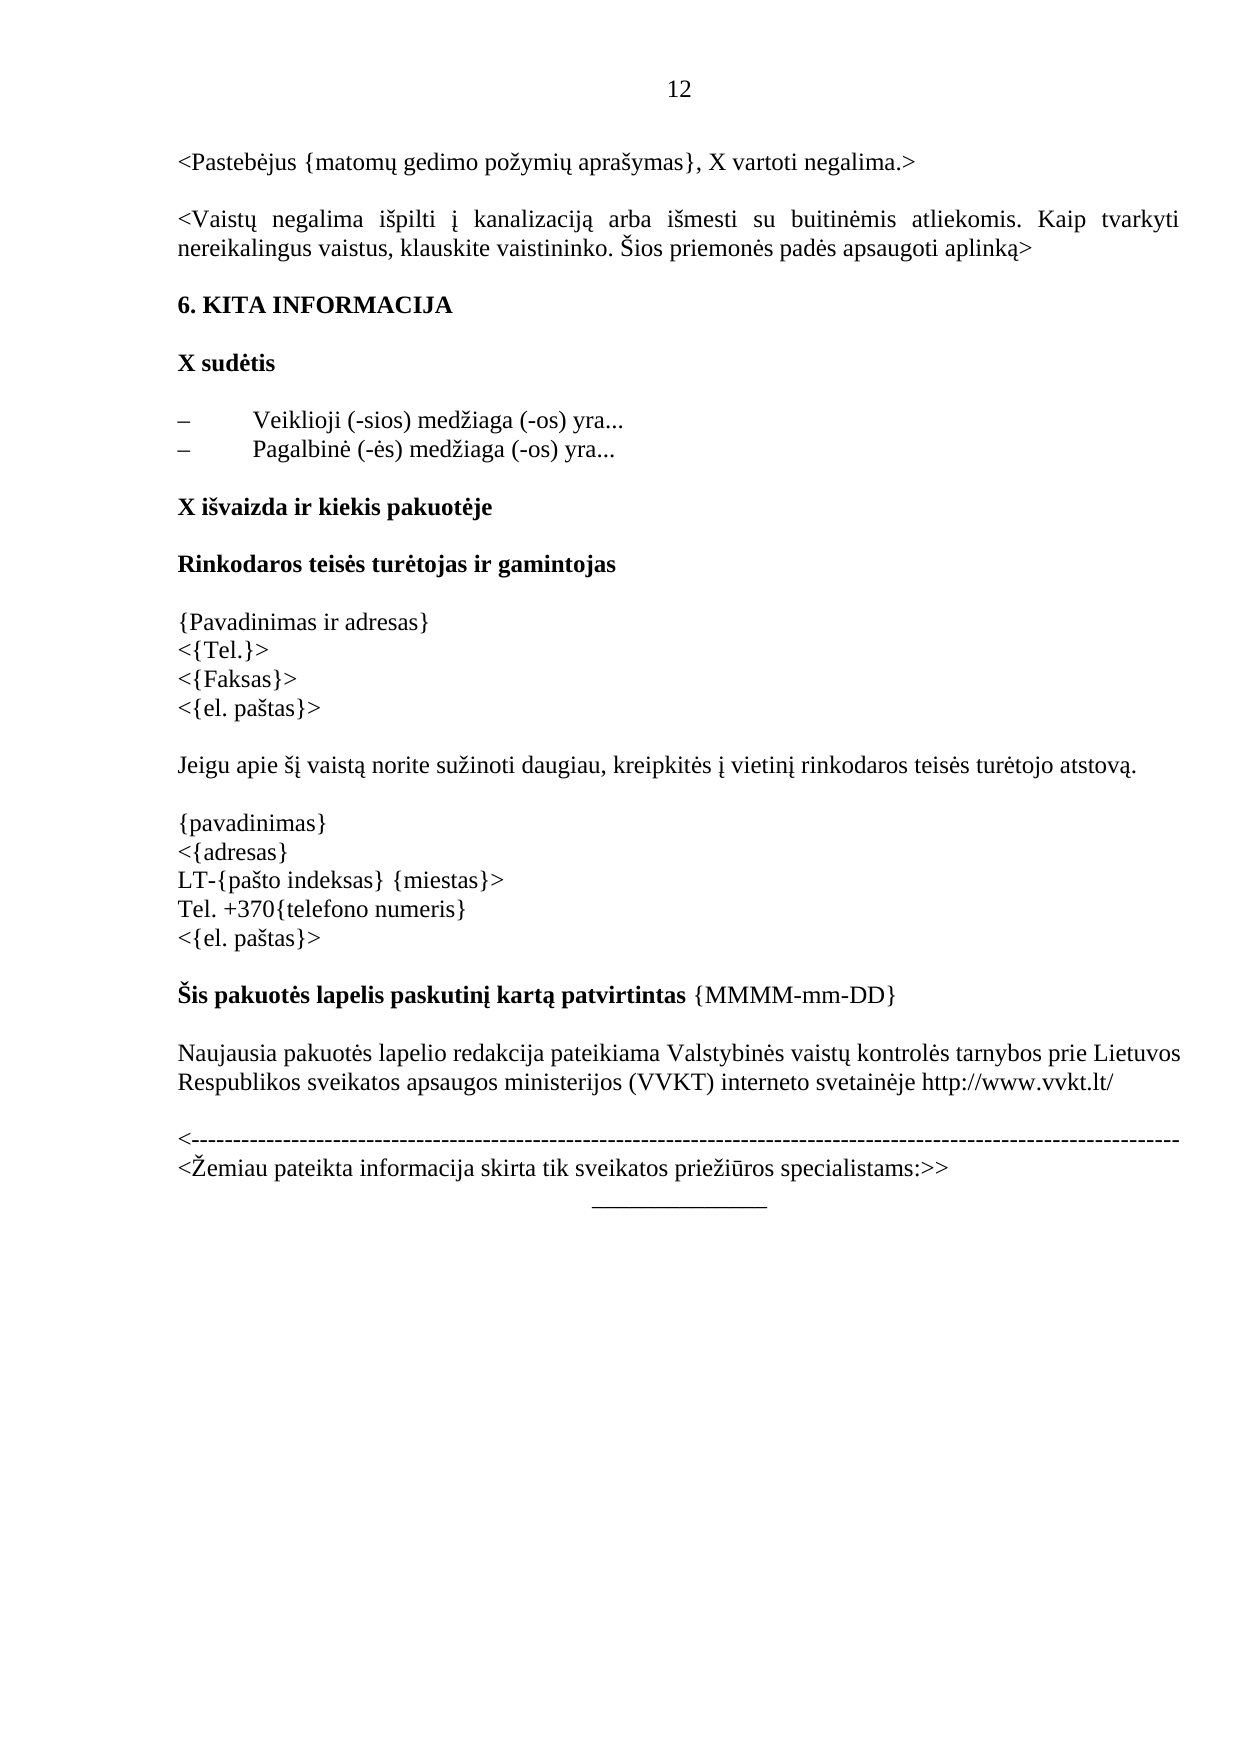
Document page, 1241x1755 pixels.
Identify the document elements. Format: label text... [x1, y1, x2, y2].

text LT-{pašto indeksas} {miestas}> [177, 866, 1181, 894]
text <Vaistų negalima išpilti į kanalizaciją arba išmesti su buitinėmis atliekomis. Kaip tvarkyti nereikalingus vaistus, klauskite vaistininko. Šios priemonės padės apsaugoti aplinką> [177, 204, 1181, 262]
text <{el. paštas}> [177, 923, 1181, 952]
text 6. KITA INFORMACIJA [177, 291, 1181, 319]
text <Pastebėjus {matomų gedimo požymių aprašymas}, X vartoti negalima.> [177, 147, 1181, 176]
text X išvaizda ir kiekis pakuotėje [177, 492, 1181, 521]
text <{adresas} [177, 837, 1181, 866]
text ______________ [177, 1182, 1181, 1211]
text X sudėtis [177, 348, 1181, 377]
text {pavadinimas} [177, 808, 1181, 837]
text Tel. +370{telefono numeris} [177, 894, 1181, 923]
text – Pagalbinė (-ės) medžiaga (-os) yra... [177, 434, 1181, 463]
text < [177, 1124, 1181, 1153]
text Naujausia pakuotės lapelio redakcija pateikiama Valstybinės vaistų kontrolės tarnybos prie Lietuvos Respublikos sveikatos apsaugos ministerijos (VVKT) interneto svetainėje http://www.vvkt.lt/ [177, 1038, 1181, 1096]
text Šis pakuotės lapelis paskutinį kartą patvirtintas {MMMM-mm-DD} [177, 981, 1181, 1009]
text <{Tel.}> [177, 636, 1181, 664]
text Jeigu apie šį vaistą norite sužinoti daugiau, kreipkitės į vietinį rinkodaros teisės turėtojo atstovą. [177, 751, 1181, 779]
text – Veiklioji (-sios) medžiaga (-os) yra... [177, 406, 1181, 434]
text {Pavadinimas ir adresas} [177, 607, 1181, 636]
text <{el. paštas}> [177, 693, 1181, 722]
text <{Faksas}> [177, 664, 1181, 693]
text <Žemiau pateikta informacija skirta tik sveikatos priežiūros specialistams:>> [177, 1153, 1181, 1182]
text Rinkodaros teisės turėtojas ir gamintojas [177, 549, 1181, 578]
